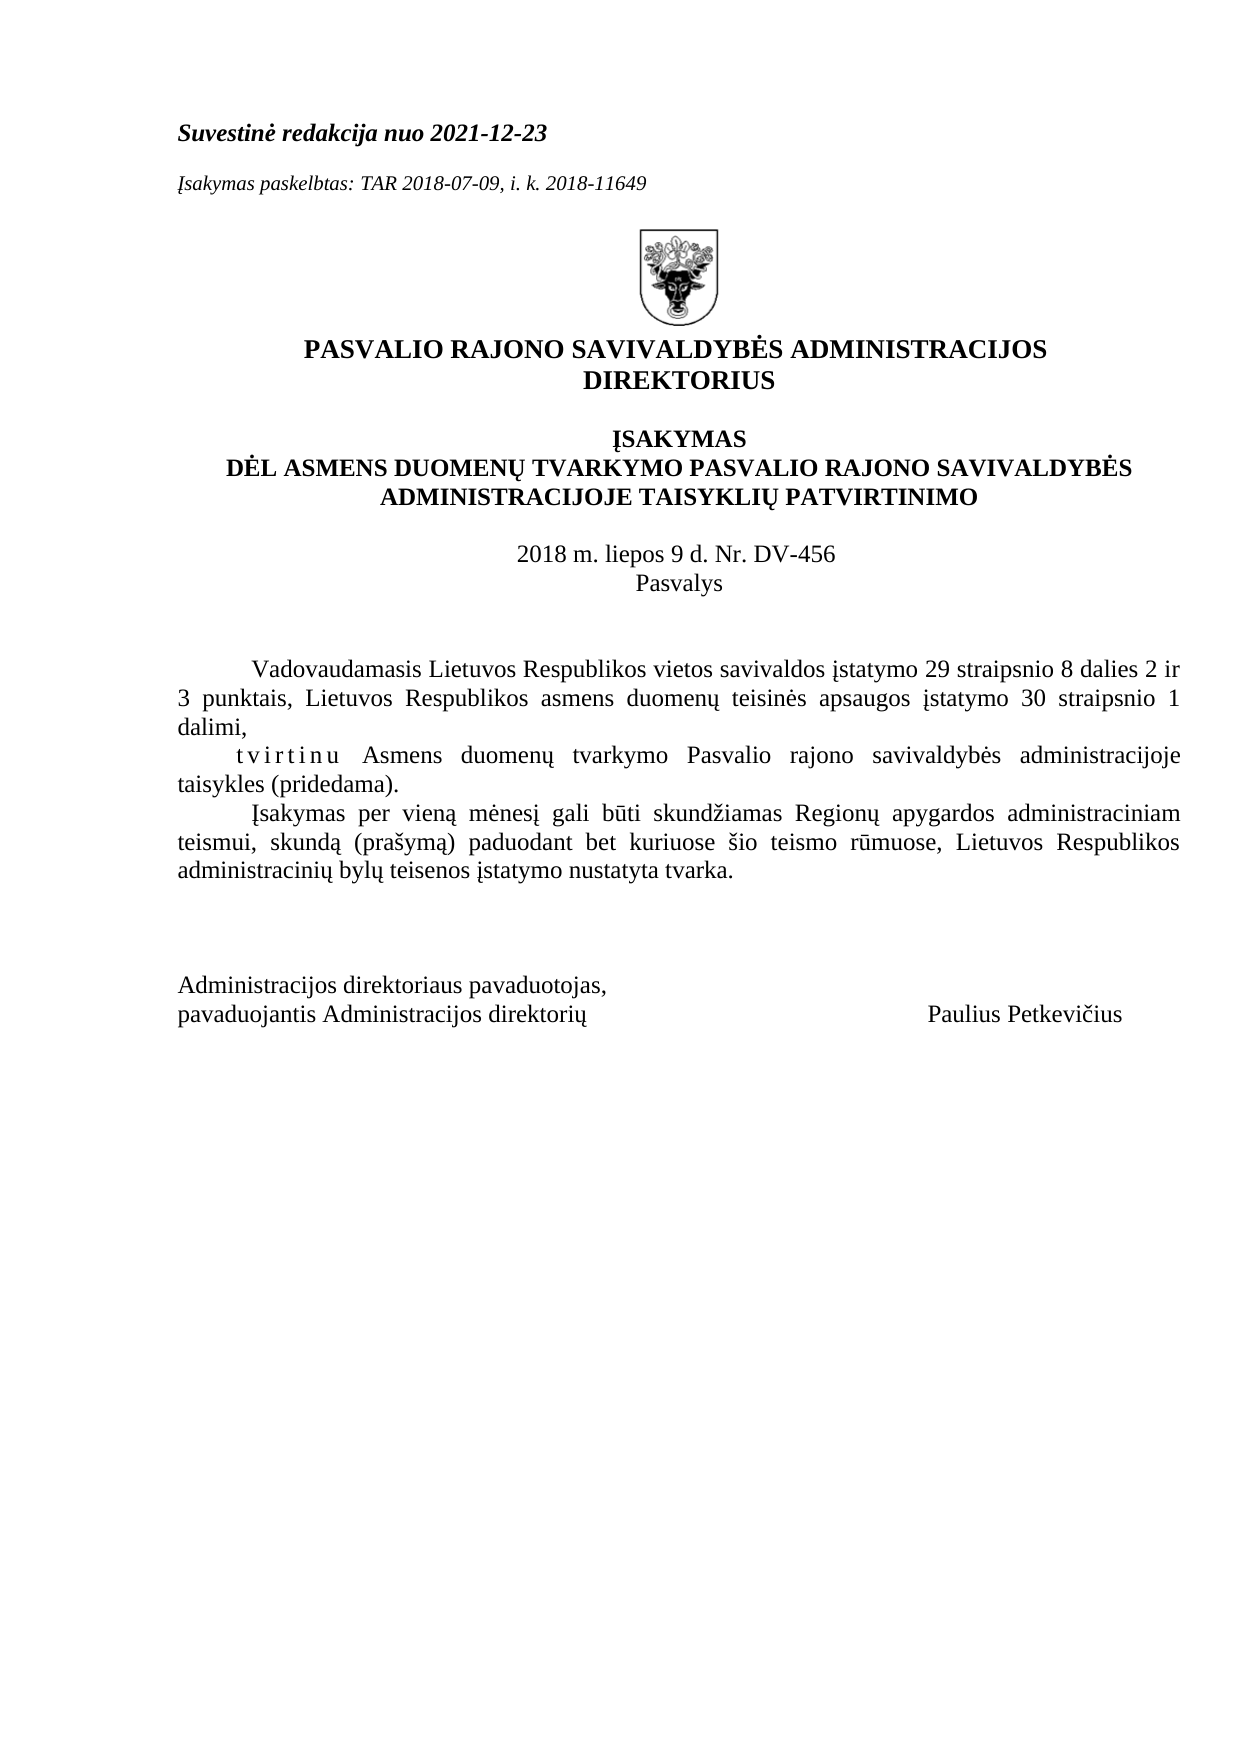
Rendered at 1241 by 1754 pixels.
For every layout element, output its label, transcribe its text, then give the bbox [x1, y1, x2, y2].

text direktorius [177, 364, 1181, 395]
text Dėl asmens duomenų tvarkymo pasvalio rajono savivaldybės administracijoje taisyklių patvirtinimo [177, 453, 1181, 510]
text Įsakymas per vieną mėnesį gali būti skundžiamas Regionų apygardos administraciniam teismui, skundą (prašymą) paduodant bet kuriuose šio teismo rūmuose, Lietuvos Respublikos administracinių bylų teisenos įstatymo nustatyta tvarka. [177, 798, 1181, 884]
text Suvestinė redakcija nuo 2021-12-23 [177, 118, 1181, 147]
text Pasvalys [177, 568, 1181, 597]
text Administracijos direktoriaus pavaduotojas, [177, 970, 1181, 999]
text Vadovaudamasis Lietuvos Respublikos vietos savivaldos įstatymo 29 straipsnio 8 dalies 2 ir 3 punktais, Lietuvos Respublikos asmens duomenų teisinės apsaugos įstatymo 30 straipsnio 1 dalimi, [177, 654, 1181, 740]
text Pasvalio rajono savivaldybės administracijos [177, 333, 1181, 364]
text 2018 m. liepos 9 d. Nr. DV-456 [177, 539, 1181, 568]
text tvirtinu Asmens duomenų tvarkymo Pasvalio rajono savivaldybės administracijoje taisykles (pridedama). [177, 740, 1181, 798]
text Įsakymas paskelbtas: TAR 2018-07-09, i. k. 2018-11649 [177, 171, 1181, 195]
text pavaduojantis Administracijos direktorių Paulius Petkevičius [177, 999, 1181, 1028]
text Įsakymas [177, 424, 1181, 453]
